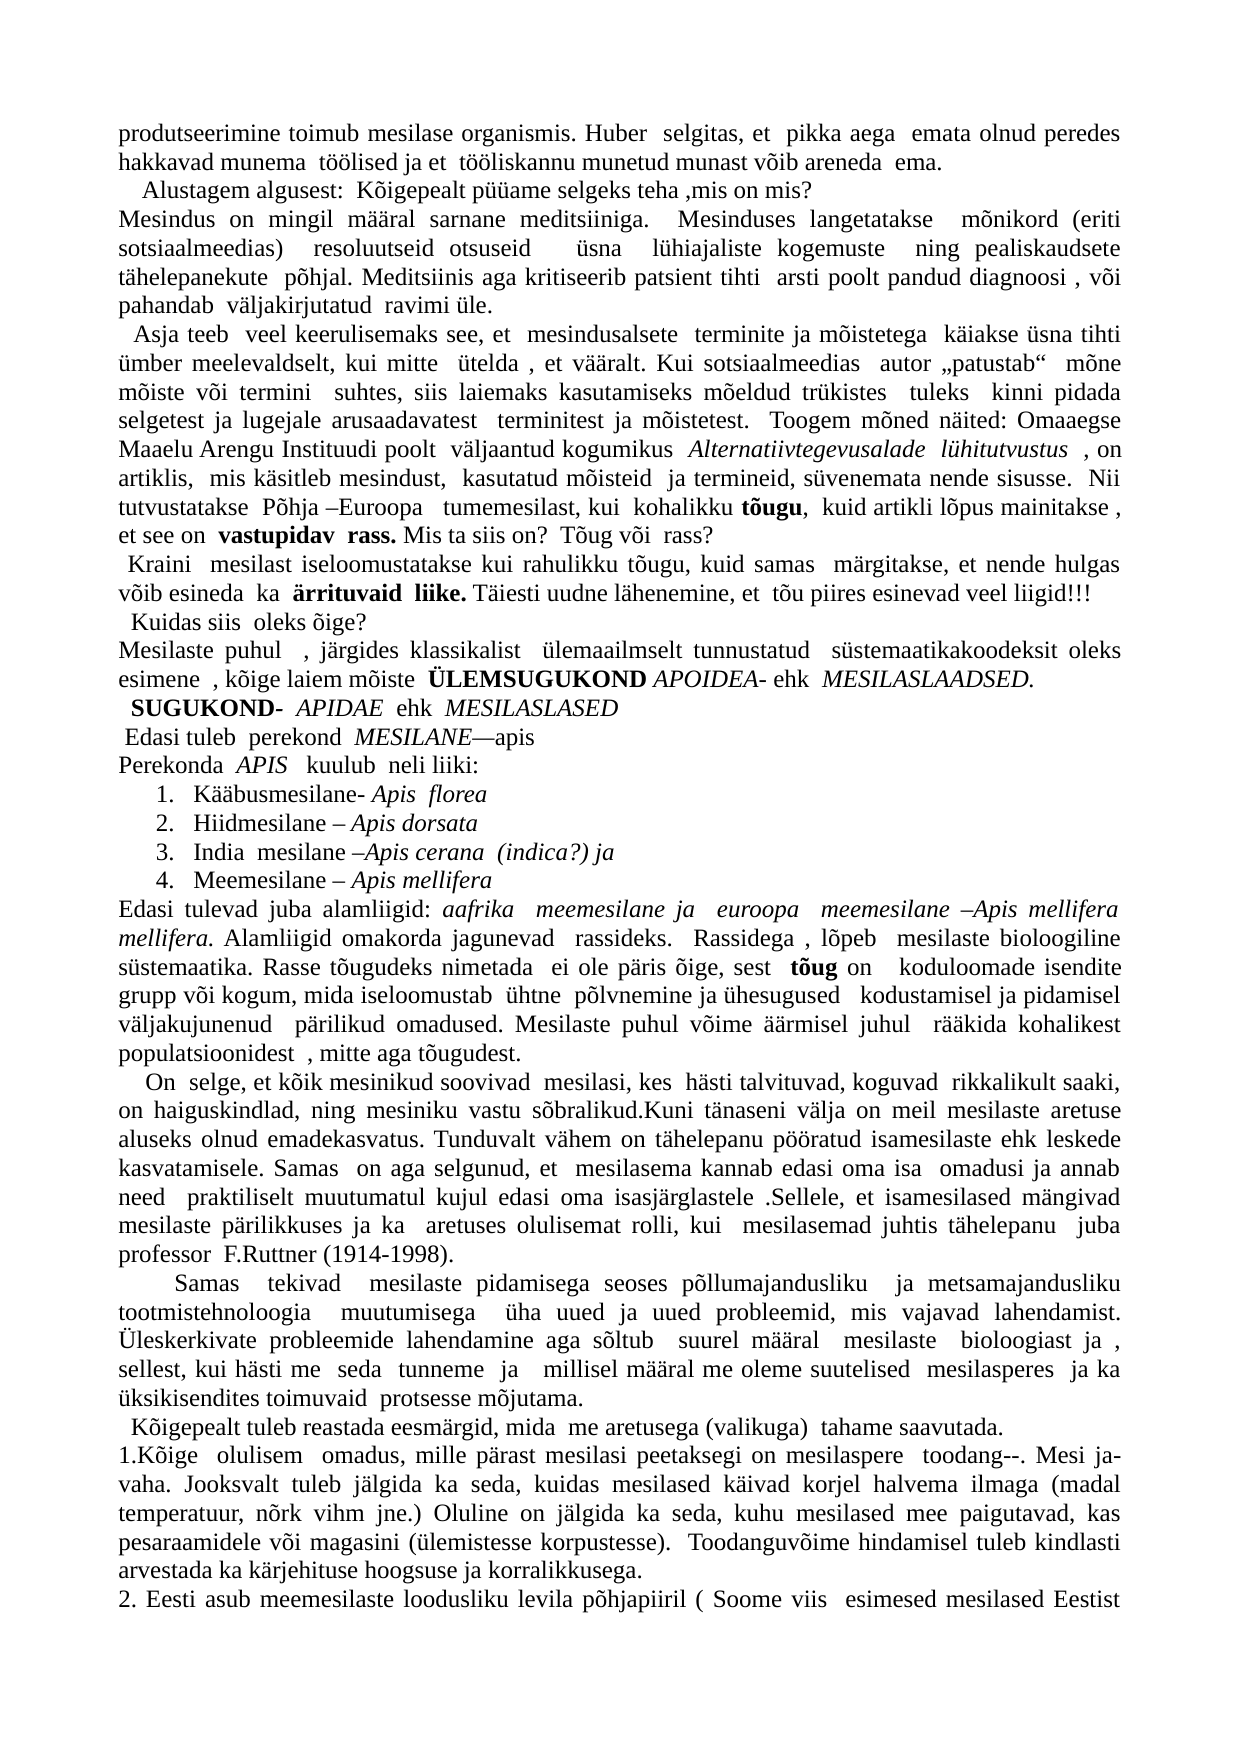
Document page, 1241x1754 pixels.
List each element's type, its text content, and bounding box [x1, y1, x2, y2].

text Perekonda APIS kuulub neli liiki: [118, 751, 1122, 779]
list Kääbusmesilane- Apis florea [156, 779, 1122, 808]
list Hiidmesilane – Apis dorsata [156, 808, 1122, 837]
text SUGUKOND- APIDAE ehk MESILASLASED [118, 693, 1122, 722]
text Kuidas siis oleks õige? [118, 607, 1122, 636]
text Alustagem algusest: Kõigepealt püüame selgeks teha ,mis on mis? [118, 176, 1122, 204]
text Mesindus on mingil määral sarnane meditsiiniga. Mesinduses langetatakse mõnikord (eriti sotsiaalmeedias) resoluutseid otsuseid üsna lühiajaliste kogemuste ning pealiskaudsete tähelepanekute põhjal. Meditsiinis aga kritiseerib patsient tihti arsti poolt pandud diagnoosi , või pahandab väljakirjutatud ravimi üle. [118, 204, 1122, 319]
text produtseerimine toimub mesilase organismis. Huber selgitas, et pikka aega emata olnud peredes hakkavad munema töölised ja et tööliskannu munetud munast võib areneda ema. [118, 118, 1122, 176]
text 2. Eesti asub meemesilaste loodusliku levila põhjapiiril ( Soome viis esimesed mesilased Eestist [118, 1584, 1122, 1613]
text Kõigepealt tuleb reastada eesmärgid, mida me aretusega (valikuga) tahame saavutada. [118, 1412, 1122, 1441]
list Meemesilane – Apis mellifera [156, 866, 1122, 894]
text Mesilaste puhul , järgides klassikalist ülemaailmselt tunnustatud süstemaatikakoodeksit oleks esimene , kõige laiem mõiste ÜLEMSUGUKOND APOIDEA- ehk MESILASLAADSED. [118, 636, 1122, 693]
text Edasi tulevad juba alamliigid: aafrika meemesilane ja euroopa meemesilane –Apis mellifera mellifera. Alamliigid omakorda jagunevad rassideks. Rassidega , lõpeb mesilaste bioloogiline süstemaatika. Rasse tõugudeks nimetada ei ole päris õige, sest tõug on koduloomade isendite grupp või kogum, mida iseloomustab ühtne põlvnemine ja ühesugused kodustamisel ja pidamisel väljakujunenud pärilikud omadused. Mesilaste puhul võime äärmisel juhul rääkida kohalikest populatsioonidest , mitte aga tõugudest. [118, 894, 1122, 1067]
text Asja teeb veel keerulisemaks see, et mesindusalsete terminite ja mõistetega käiakse üsna tihti ümber meelevaldselt, kui mitte ütelda , et vääralt. Kui sotsiaalmeedias autor „patustab“ mõne mõiste või termini suhtes, siis laiemaks kasutamiseks mõeldud trükistes tuleks kinni pidada selgetest ja lugejale arusaadavatest terminitest ja mõistetest. Toogem mõned näited: Omaaegse Maaelu Arengu Instituudi poolt väljaantud kogumikus Alternatiivtegevusalade lühitutvustus , on artiklis, mis käsitleb mesindust, kasutatud mõisteid ja termineid, süvenemata nende sisusse. Nii tutvustatakse Põhja –Euroopa tumemesilast, kui kohalikku tõugu, kuid artikli lõpus mainitakse , et see on vastupidav rass. Mis ta siis on? Tõug või rass? [118, 319, 1122, 549]
text Edasi tuleb perekond MESILANE—apis [118, 722, 1122, 751]
text Kraini mesilast iseloomustatakse kui rahulikku tõugu, kuid samas märgitakse, et nende hulgas võib esineda ka ärrituvaid liike. Täiesti uudne lähenemine, et tõu piires esinevad veel liigid!!! [118, 549, 1122, 607]
text On selge, et kõik mesinikud soovivad mesilasi, kes hästi talvituvad, koguvad rikkalikult saaki, on haiguskindlad, ning mesiniku vastu sõbralikud.Kuni tänaseni välja on meil mesilaste aretuse aluseks olnud emadekasvatus. Tunduvalt vähem on tähelepanu pööratud isamesilaste ehk leskede kasvatamisele. Samas on aga selgunud, et mesilasema kannab edasi oma isa omadusi ja annab need praktiliselt muutumatul kujul edasi oma isasjärglastele .Sellele, et isamesilased mängivad mesilaste pärilikkuses ja ka aretuses olulisemat rolli, kui mesilasemad juhtis tähelepanu juba professor F.Ruttner (1914-1998). [118, 1067, 1122, 1268]
list India mesilane –Apis cerana (indica?) ja [156, 837, 1122, 866]
text 1.Kõige olulisem omadus, mille pärast mesilasi peetaksegi on mesilaspere toodang--. Mesi ja- vaha. Jooksvalt tuleb jälgida ka seda, kuidas mesilased käivad korjel halvema ilmaga (madal temperatuur, nõrk vihm jne.) Oluline on jälgida ka seda, kuhu mesilased mee paigutavad, kas pesaraamidele või magasini (ülemistesse korpustesse). Toodanguvõime hindamisel tuleb kindlasti arvestada ka kärjehituse hoogsuse ja korralikkusega. [118, 1441, 1122, 1584]
text Samas tekivad mesilaste pidamisega seoses põllumajandusliku ja metsamajandusliku tootmistehnoloogia muutumisega üha uued ja uued probleemid, mis vajavad lahendamist. Üleskerkivate probleemide lahendamine aga sõltub suurel määral mesilaste bioloogiast ja , sellest, kui hästi me seda tunneme ja millisel määral me oleme suutelised mesilasperes ja ka üksikisendites toimuvaid protsesse mõjutama. [118, 1268, 1122, 1412]
